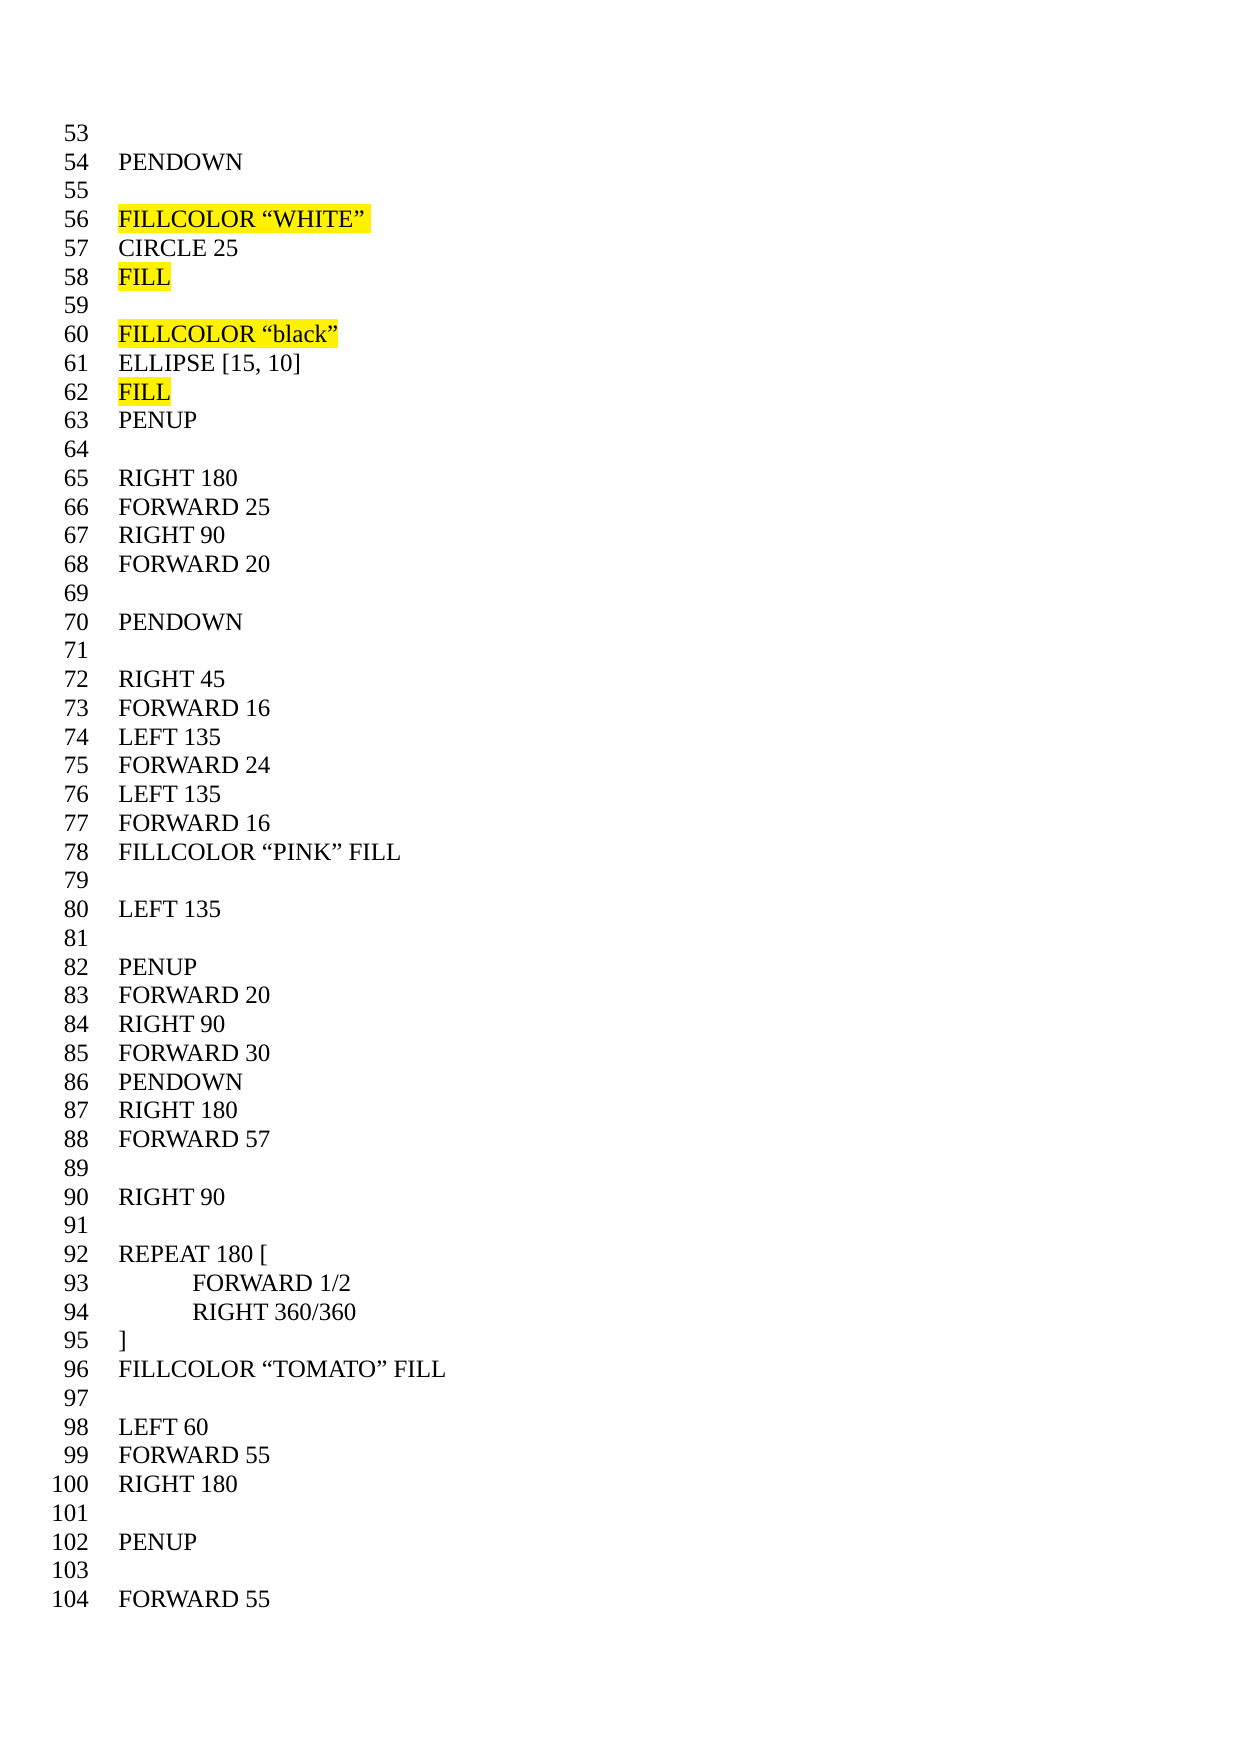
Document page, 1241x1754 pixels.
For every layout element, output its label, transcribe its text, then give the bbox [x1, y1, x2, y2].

text RIGHT 180 [118, 1469, 1122, 1498]
text FILLCOLOR “TOMATO” FILL [118, 1354, 1122, 1383]
text FILL [118, 262, 1122, 291]
text FORWARD 20 [118, 981, 1122, 1009]
text PENDOWN [118, 147, 1122, 176]
text FILLCOLOR “WHITE” [118, 204, 1122, 233]
text FORWARD 20 [118, 549, 1122, 578]
text FILL [118, 377, 1122, 406]
text FILLCOLOR “black” [118, 319, 1122, 348]
text RIGHT 45 [118, 664, 1122, 693]
text ELLIPSE [15, 10] [118, 348, 1122, 377]
text RIGHT 90 [118, 1009, 1122, 1038]
text PENUP [118, 952, 1122, 981]
text RIGHT 360/360 [118, 1297, 1122, 1326]
text PENDOWN [118, 607, 1122, 636]
text FORWARD 1/2 [118, 1268, 1122, 1297]
text FORWARD 55 [118, 1584, 1122, 1613]
text LEFT 135 [118, 722, 1122, 751]
text LEFT 135 [118, 894, 1122, 923]
text FILLCOLOR “PINK” FILL [118, 837, 1122, 866]
text FORWARD 16 [118, 808, 1122, 837]
text FORWARD 55 [118, 1441, 1122, 1469]
text FORWARD 30 [118, 1038, 1122, 1067]
text PENUP [118, 1527, 1122, 1556]
text REPEAT 180 [ [118, 1239, 1122, 1268]
text CIRCLE 25 [118, 233, 1122, 262]
text PENDOWN [118, 1067, 1122, 1096]
text FORWARD 16 [118, 693, 1122, 722]
text FORWARD 57 [118, 1124, 1122, 1153]
text RIGHT 90 [118, 521, 1122, 549]
text RIGHT 180 [118, 463, 1122, 492]
text RIGHT 180 [118, 1096, 1122, 1124]
text FORWARD 24 [118, 751, 1122, 779]
text RIGHT 90 [118, 1182, 1122, 1211]
text LEFT 60 [118, 1412, 1122, 1441]
text FORWARD 25 [118, 492, 1122, 521]
text PENUP [118, 406, 1122, 434]
text LEFT 135 [118, 779, 1122, 808]
text ] [118, 1326, 1122, 1354]
